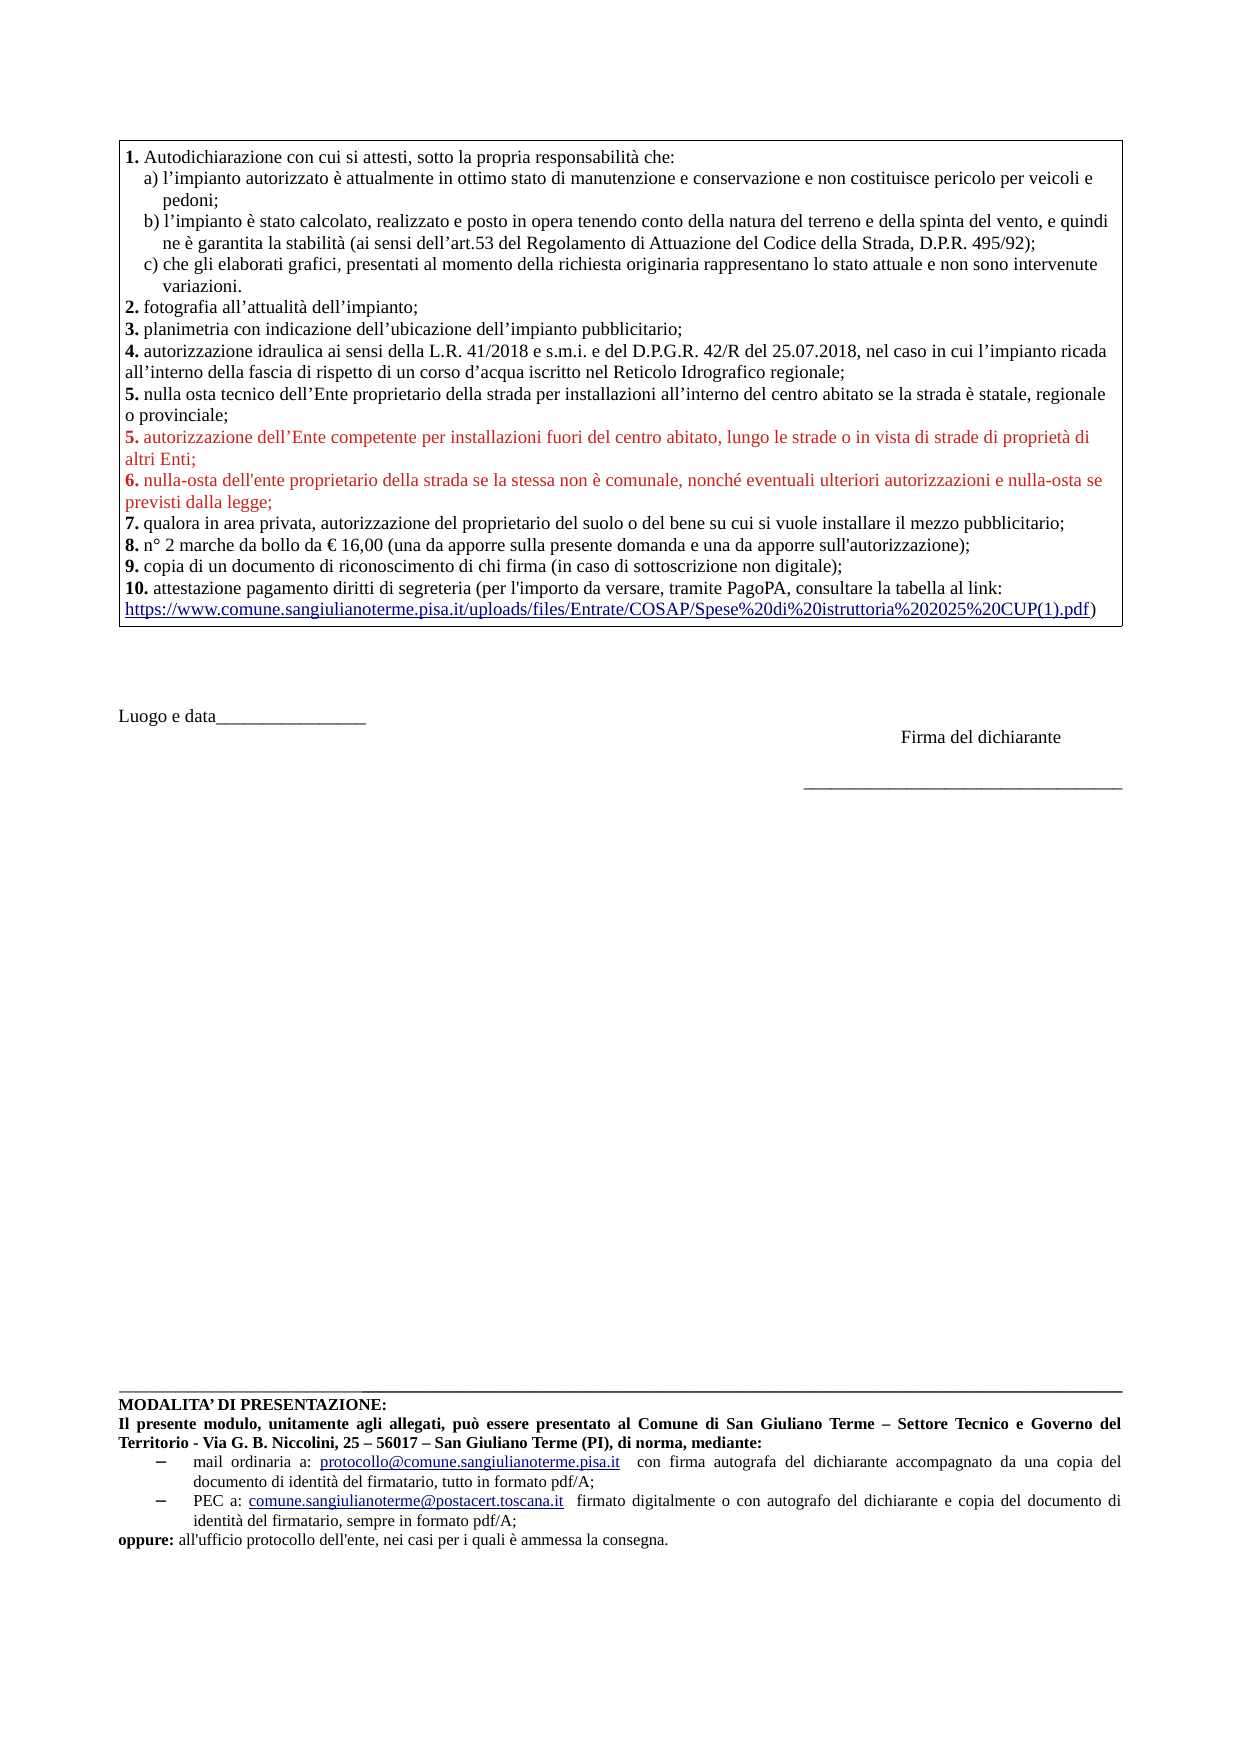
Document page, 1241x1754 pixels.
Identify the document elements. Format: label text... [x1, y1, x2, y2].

text ___________________________________________________________________________________________________________ [118, 1373, 1122, 1395]
text Il presente modulo, unitamente agli allegati, può essere presentato al Comune di San Giuliano Terme – Settore Tecnico e Governo del Territorio - Via G. B. Niccolini, 25 – 56017 – San Giuliano Terme (PI), di norma, mediante: [118, 1414, 1122, 1452]
text Firma del dichiarante [118, 726, 1122, 748]
text MODALITA’ DI PRESENTAZIONE: [118, 1395, 1122, 1414]
text oppure: all'ufficio protocollo dell'ente, nei casi per i quali è ammessa la consegna. [118, 1530, 1122, 1549]
table_header 1. Autodichiarazione con cui si attesti, sotto la propria responsabilità che: a) l’impianto autorizzato è attualmente in ottimo stato di manutenzione e conservazione e non costituisce pericolo per veicoli e pedoni; b) l’impianto è stato calcolato, realizzato e posto in opera tenendo conto della natura del terreno e della spinta del vento, e quindi ne è garantita la stabilità (ai sensi dell’art.53 del Regolamento di Attuazione del Codice della Strada, D.P.R. 495/92); c) che gli elaborati grafici, presentati al momento della richiesta originaria rappresentano lo stato attuale e non sono intervenute variazioni. 2. fotografia all’attualità dell’impianto; 3. planimetria con indicazione dell’ubicazione dell’impianto pubblicitario; 4. autorizzazione idraulica ai sensi della L.R. 41/2018 e s.m.i. e del D.P.G.R. 42/R del 25.07.2018, nel caso in cui l’impianto ricada all’interno della fascia di rispetto di un corso d’acqua iscritto nel Reticolo Idrografico regionale; 5. nulla osta tecnico dell’Ente proprietario della strada per installazioni all’interno del centro abitato se la strada è statale, regionale o provinciale; 5. autorizzazione dell’Ente competente per installazioni fuori del centro abitato, lungo le strade o in vista di strade di proprietà di altri Enti; 6. nulla-osta dell'ente proprietario della strada se la stessa non è comunale, nonché eventuali ulteriori autorizzazioni e nulla-osta se previsti dalla legge; 7. qualora in area privata, autorizzazione del proprietario del suolo o del bene su cui si vuole installare il mezzo pubblicitario; 8. n° 2 marche da bollo da € 16,00 (una da apporre sulla presente domanda e una da apporre sull'autorizzazione); 9. copia di un documento di riconoscimento di chi firma (in caso di sottoscrizione non digitale); 10. attestazione pagamento diritti di segreteria (per l'importo da versare, tramite PagoPA, consultare la tabella al link: https://www.comune.sangiulianoterme.pisa.it/uploads/files/Entrate/COSAP/Spese%20di%20istruttoria%202025%20CUP(1).pdf) [120, 141, 1122, 626]
text Luogo e data________________ [118, 705, 1122, 726]
text __________________________________ [118, 769, 1122, 791]
list mail ordinaria a: protocollo@comune.sangiulianoterme.pisa.it con firma autografa del dichiarante accompagnato da una copia del documento di identità del firmatario, tutto in formato pdf/A; [156, 1452, 1122, 1491]
list PEC a: comune.sangiulianoterme@postacert.toscana.it firmato digitalmente o con autografo del dichiarante e copia del documento di identità del firmatario, sempre in formato pdf/A; [156, 1491, 1122, 1530]
